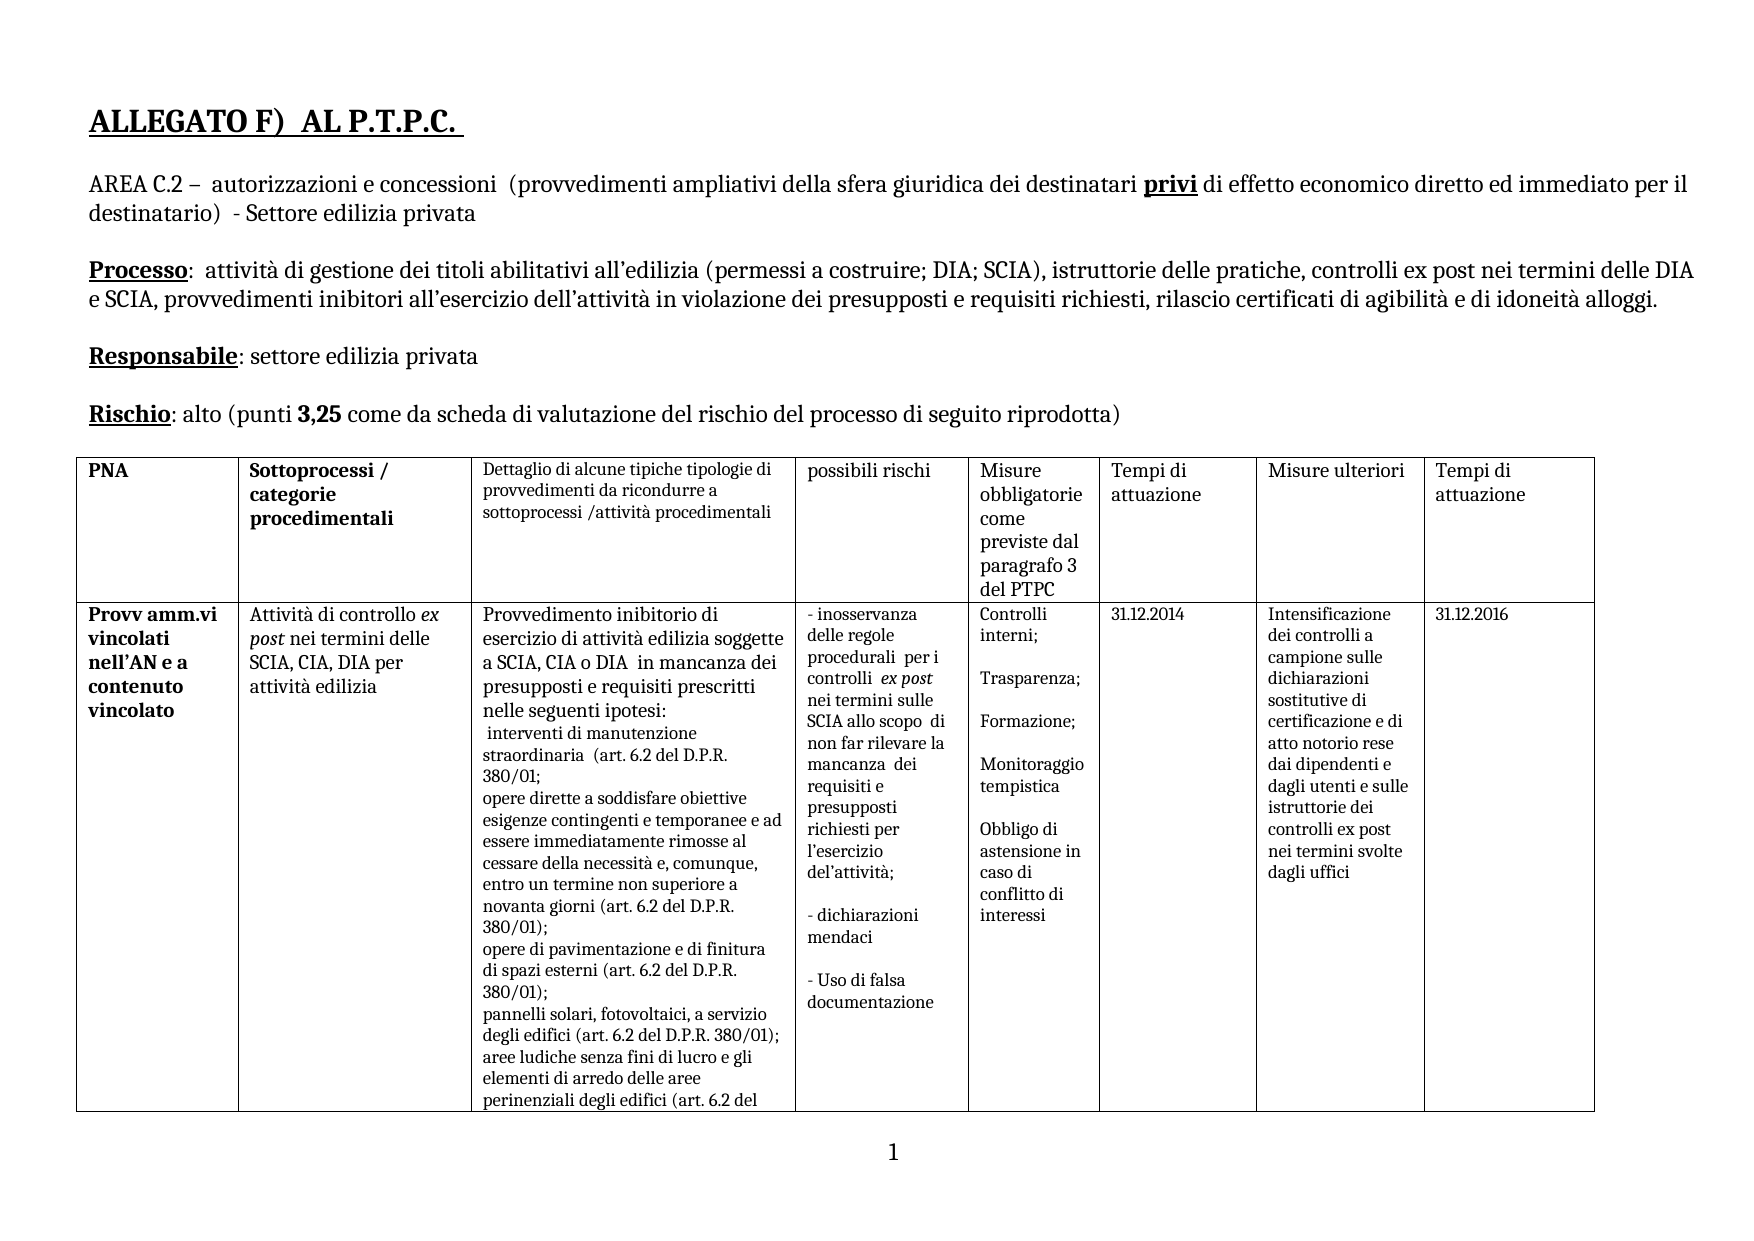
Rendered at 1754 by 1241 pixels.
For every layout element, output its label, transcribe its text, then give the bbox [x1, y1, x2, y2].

table_header Misure ulteriori [1257, 458, 1424, 602]
text Responsabile: settore edilizia privata [89, 342, 1698, 371]
table_cell 31.12.2014 [1100, 603, 1256, 1111]
table_cell Attività di controllo ex post nei termini delle SCIA, CIA, DIA per attività edilizia [239, 603, 471, 1111]
table_cell 31.12.2016 [1425, 603, 1594, 1111]
table_cell - inosservanza delle regole procedurali per i controlli ex post nei termini sulle SCIA allo scopo di non far rilevare la mancanza dei requisiti e presupposti richiesti per l’esercizio del’attività; - dichiarazioni mendaci - Uso di falsa documentazione [796, 603, 968, 1111]
table_header Tempi di attuazione [1425, 458, 1594, 602]
text Processo: attività di gestione dei titoli abilitativi all’edilizia (permessi a costruire; DIA; SCIA), istruttorie delle pratiche, controlli ex post nei termini delle DIA e SCIA, provvedimenti inibitori all’esercizio dell’attività in violazione dei presupposti e requisiti richiesti, rilascio certificati di agibilità e di idoneità alloggi. [89, 256, 1698, 313]
table_header Sottoprocessi / categorie procedimentali [239, 458, 471, 602]
table_header possibili rischi [796, 458, 968, 602]
text ALLEGATO F) AL P.T.P.C. [89, 103, 1698, 141]
table_cell Provvedimento inibitorio di esercizio di attività edilizia soggette a SCIA, CIA o DIA in mancanza dei presupposti e requisiti prescritti nelle seguenti ipotesi: interventi di manutenzione straordinaria (art. 6.2 del D.P.R. 380/01; opere dirette a soddisfare obiettive esigenze contingenti e temporanee e ad essere immediatamente rimosse al cessare della necessità e, comunque, entro un termine non superiore a novanta giorni (art. 6.2 del D.P.R. 380/01); opere di pavimentazione e di finitura di spazi esterni (art. 6.2 del D.P.R. 380/01); pannelli solari, fotovoltaici, a servizio degli edifici (art. 6.2 del D.P.R. 380/01); aree ludiche senza fini di lucro e gli elementi di arredo delle aree perinenziali degli edifici (art. 6.2 del [472, 603, 795, 1111]
table_cell Controlli interni; Trasparenza; Formazione; Monitoraggio tempistica Obbligo di astensione in caso di conflitto di interessi [969, 603, 1099, 1111]
table_header Misure obbligatorie come previste dal paragrafo 3 del PTPC [969, 458, 1099, 602]
table_header Dettaglio di alcune tipiche tipologie di provvedimenti da ricondurre a sottoprocessi /attività procedimentali [472, 458, 795, 602]
table_cell Intensificazione dei controlli a campione sulle dichiarazioni sostitutive di certificazione e di atto notorio rese dai dipendenti e dagli utenti e sulle istruttorie dei controlli ex post nei termini svolte dagli uffici [1257, 603, 1424, 1111]
text AREA C.2 – autorizzazioni e concessioni (provvedimenti ampliativi della sfera giuridica dei destinatari privi di effetto economico diretto ed immediato per il destinatario) - Settore edilizia privata [89, 170, 1698, 227]
table_cell Provv amm.vi vincolati nell’AN e a contenuto vincolato [77, 603, 238, 1111]
text Rischio: alto (punti 3,25 come da scheda di valutazione del rischio del processo di seguito riprodotta) [89, 400, 1698, 428]
table_header PNA [77, 458, 238, 602]
table_header Tempi di attuazione [1100, 458, 1256, 602]
